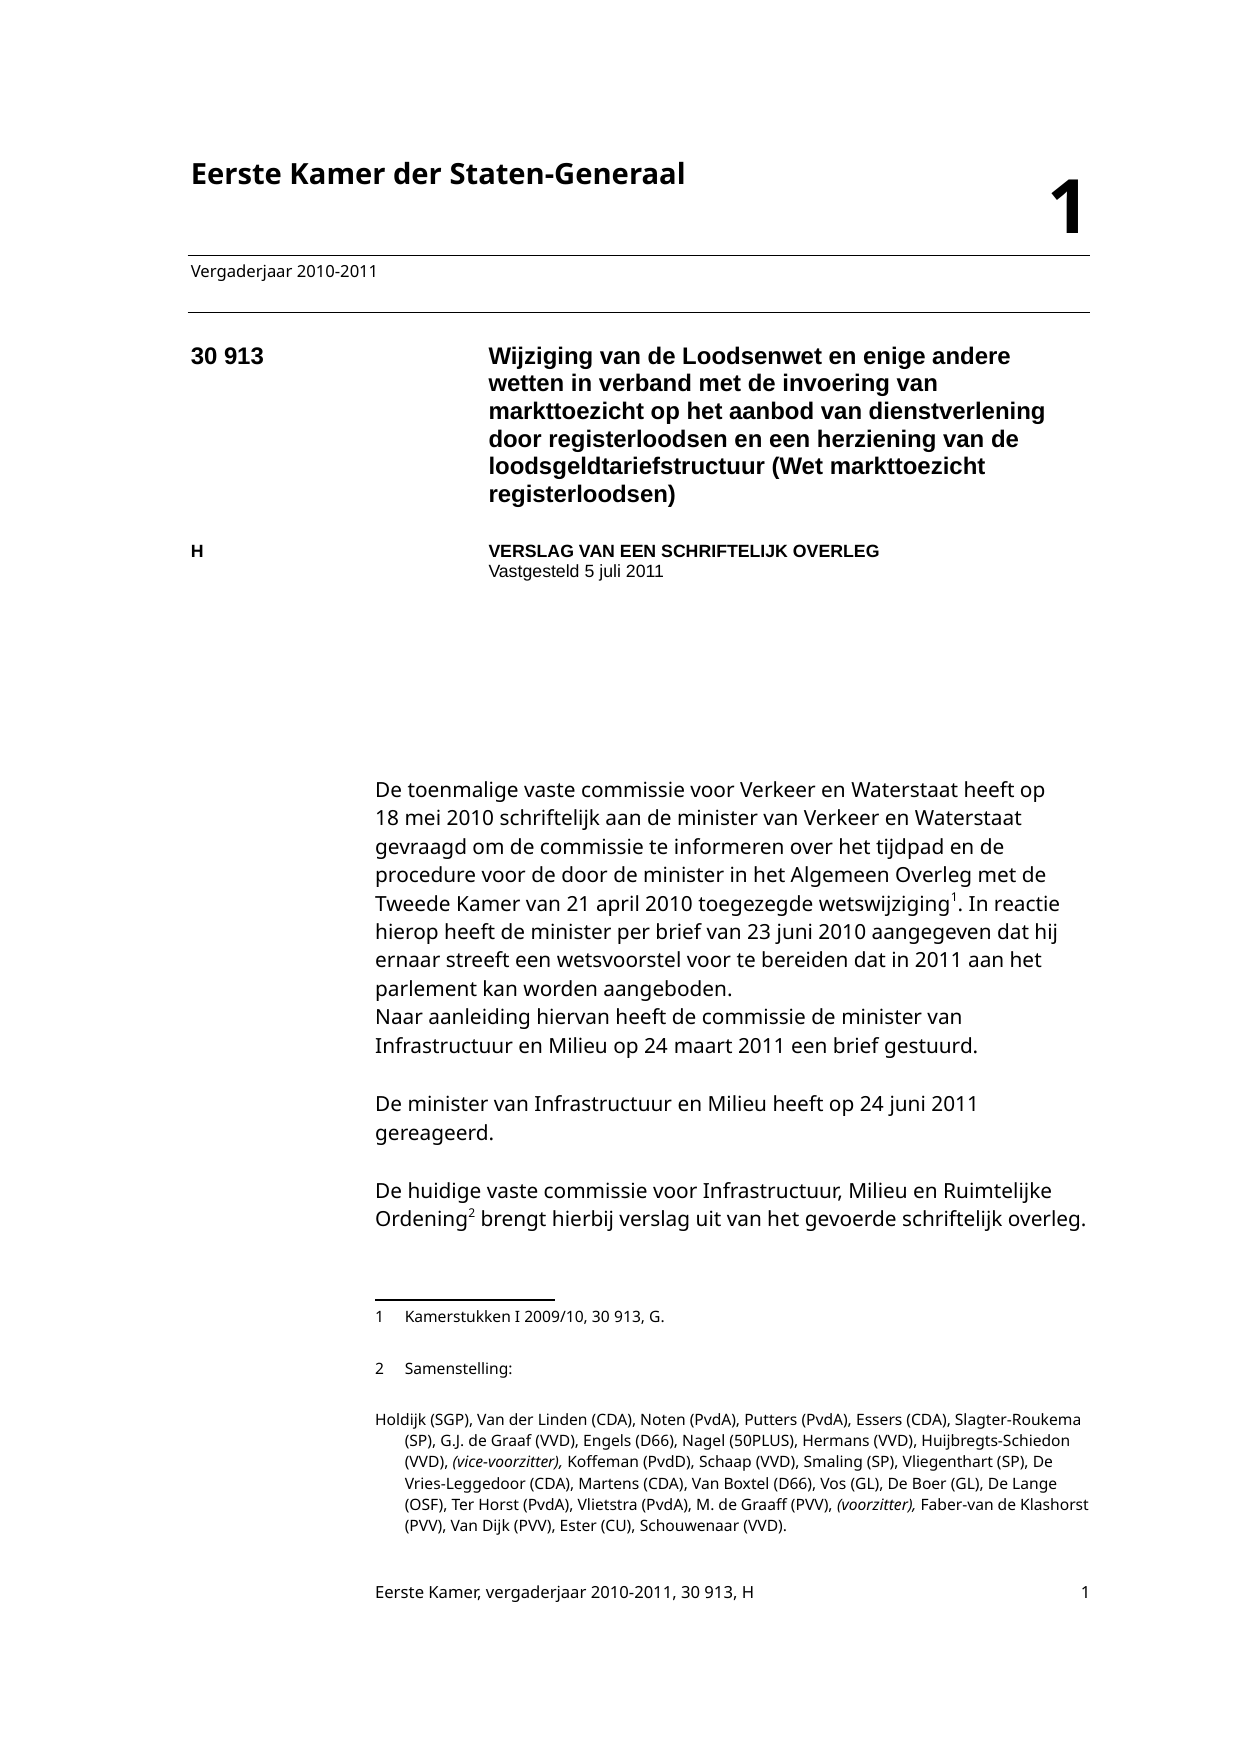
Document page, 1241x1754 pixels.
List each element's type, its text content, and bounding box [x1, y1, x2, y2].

table_cell Wijziging van de Loodsenwet en enige andere wetten in verband met de invoering van markttoezicht op het aanbod van dienstverlening door registerloodsen en een herziening van de loodsgeldtariefstructuur (Wet markttoezicht registerloodsen) [485, 339, 1090, 537]
table_cell [485, 313, 1090, 339]
text De minister van Infrastructuur en Milieu heeft op 24 juni 2011 gereageerd. [375, 1089, 1090, 1146]
table_header 1 [910, 150, 1090, 255]
text De huidige vaste commissie voor Infrastructuur, Milieu en Ruimtelijke Ordening brengt hierbij verslag uit van het gevoerde schriftelijk overleg. [375, 1176, 1090, 1233]
table_cell [485, 256, 1090, 312]
text Kamerstukken I 2009/10, 30 913, G. [375, 1249, 1090, 1277]
text De toenmalige vaste commissie voor Verkeer en Waterstaat heeft op 18 mei 2010 schriftelijk aan de minister van Verkeer en Waterstaat gevraagd om de commissie te informeren over het tijdpad en de procedure voor de door de minister in het Algemeen Overleg met de Tweede Kamer van 21 april 2010 toegezegde wetswijziging. In reactie hierop heeft de minister per brief van 23 juni 2010 aangegeven dat hij ernaar streeft een wetsvoorstel voor te bereiden dat in 2011 aan het parlement kan worden aangeboden. [375, 775, 1090, 1002]
table_header Eerste Kamer der Staten-Generaal [188, 150, 909, 255]
table_cell Vergaderjaar 2010-2011 [188, 256, 485, 312]
text Naar aanleiding hiervan heeft de commissie de minister van Infrastructuur en Milieu op 24 maart 2011 een brief gestuurd. [375, 1002, 1090, 1059]
table_cell [188, 313, 485, 339]
table_cell VERSLAG VAN EEN SCHRIFTELIJK OVERLEG Vastgesteld 5 juli 2011 [485, 538, 1090, 656]
table_cell 30 913 [188, 339, 485, 537]
table_cell H [188, 538, 485, 656]
text Holdijk (SGP), Van der Linden (CDA), Noten (PvdA), Putters (PvdA), Essers (CDA), Slagter-Roukema (SP), G.J. de Graaf (VVD), Engels (D66), Nagel (50PLUS), Hermans (VVD), Huijbregts-Schiedon (VVD), (vice-voorzitter), Koffeman (PvdD), Schaap (VVD), Smaling (SP), Vliegenthart (SP), De Vries-Leggedoor (CDA), Martens (CDA), Van Boxtel (D66), Vos (GL), De Boer (GL), De Lange (OSF), Ter Horst (PvdA), Vlietstra (PvdA), M. de Graaff (PVV), (voorzitter), Faber-van de Klashorst (PVV), Van Dijk (PVV), Ester (CU), Schouwenaar (VVD). [375, 1366, 1090, 1536]
text Samenstelling: [375, 1307, 1090, 1336]
